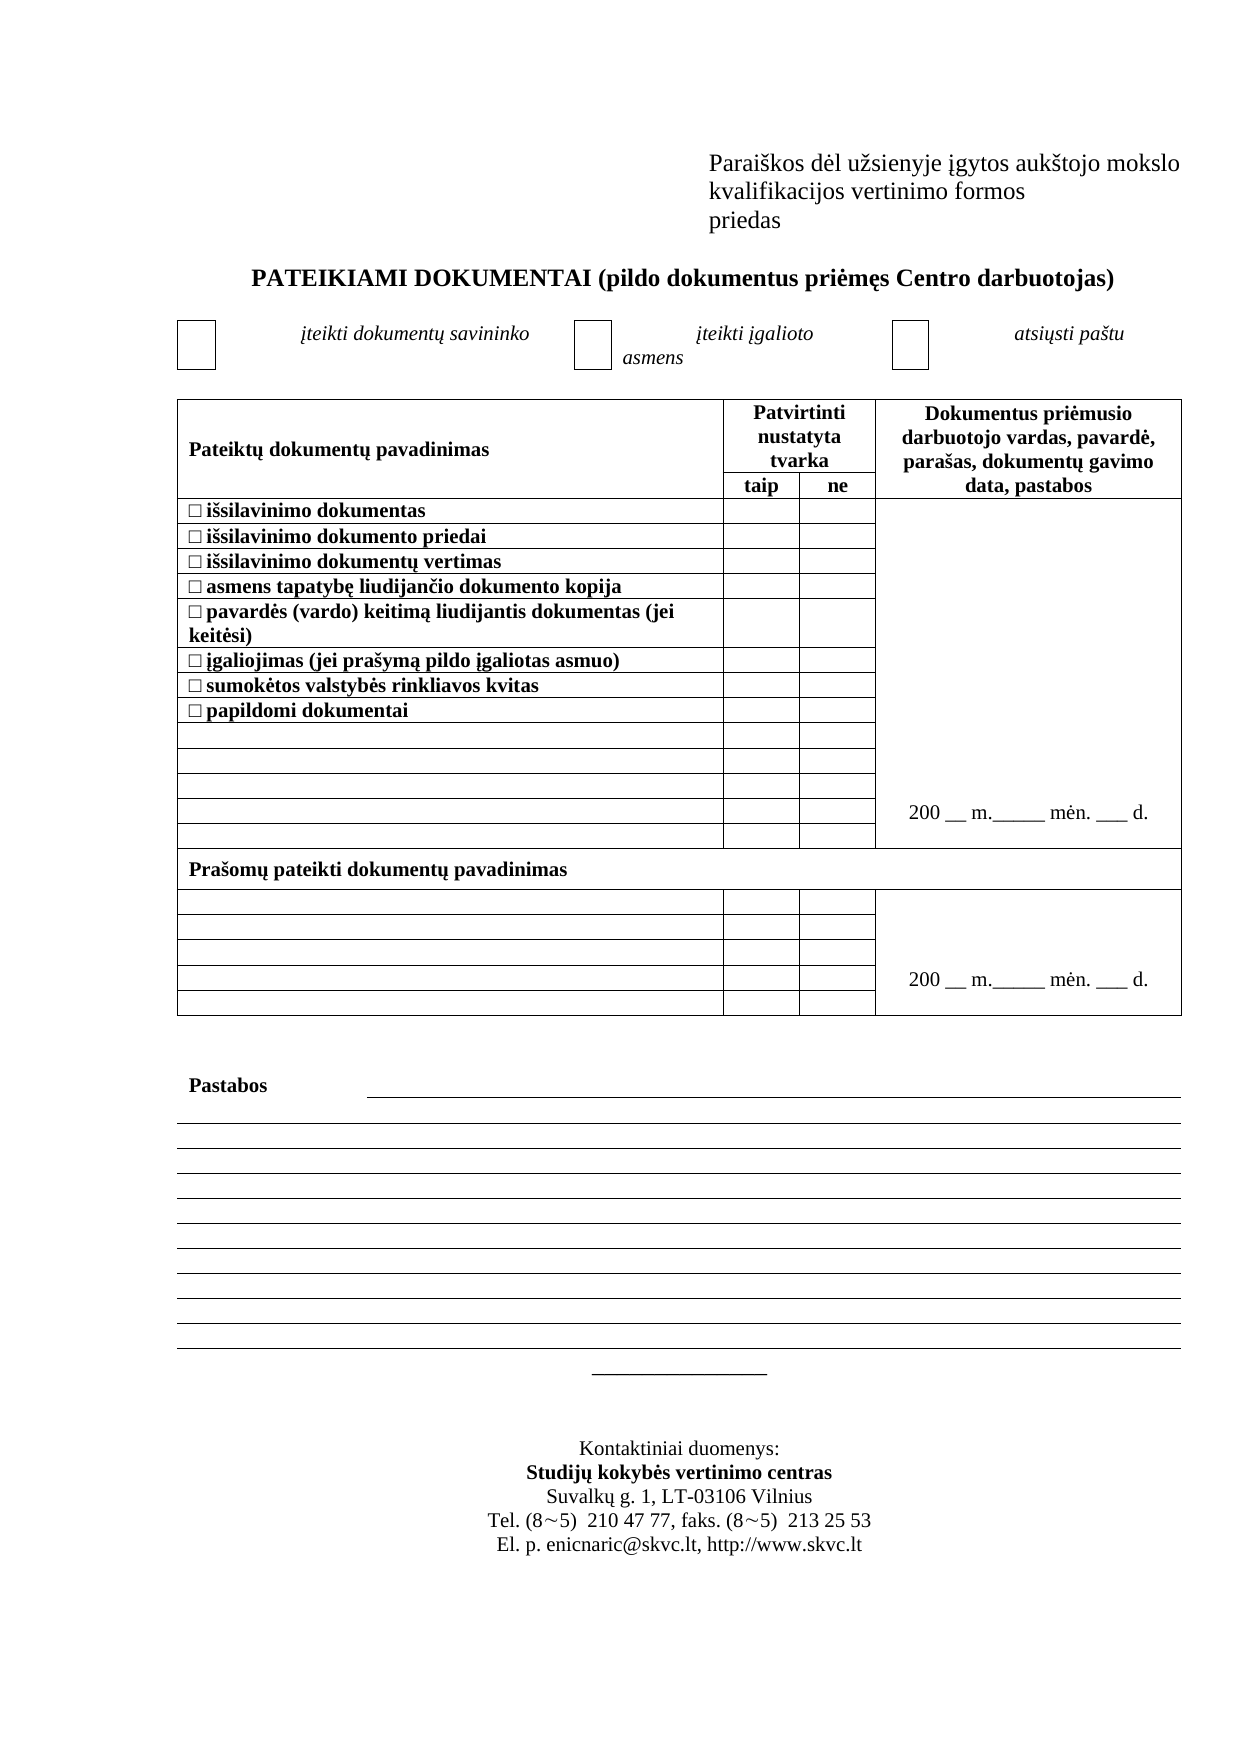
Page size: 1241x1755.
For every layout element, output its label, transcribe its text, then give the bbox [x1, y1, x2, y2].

table_cell [800, 723, 875, 747]
text kvalifikacijos vertinimo formos [177, 176, 1181, 205]
table_cell [178, 966, 723, 989]
table_cell [178, 915, 723, 939]
table_cell [724, 799, 799, 823]
table_cell [178, 890, 723, 914]
table_cell [177, 1199, 1181, 1223]
table_header įteikti dokumentų savininko [216, 320, 574, 369]
table_cell [800, 524, 875, 548]
table_cell 200 __ m._____ mėn. ___ d. [876, 890, 1181, 1015]
table_cell [800, 549, 875, 573]
table_header atsiųsti paštu [929, 320, 1181, 369]
table_header [893, 321, 928, 369]
table_cell □ pavardės (vardo) keitimą liudijantis dokumentas (jei keitėsi) [178, 599, 723, 647]
table_header Pastabos [177, 1073, 367, 1097]
table_cell [800, 915, 875, 939]
table_cell [724, 966, 799, 989]
table_cell [724, 991, 799, 1015]
table_cell [178, 824, 723, 848]
text Studijų kokybės vertinimo centras [177, 1460, 1181, 1484]
table_cell [800, 966, 875, 989]
table_cell [724, 549, 799, 573]
table_cell 200 __ m._____ mėn. ___ d. [876, 499, 1181, 848]
table_cell [177, 1097, 1181, 1122]
table_cell [724, 648, 799, 672]
table_cell [800, 648, 875, 672]
table_cell [800, 940, 875, 964]
table_cell [724, 499, 799, 522]
table_cell □ sumokėtos valstybės rinkliavos kvitas [178, 673, 723, 697]
text ______________ [177, 1349, 1181, 1378]
table_cell [177, 1274, 1181, 1298]
table_cell [800, 499, 875, 522]
table_cell [800, 698, 875, 722]
table_cell [724, 599, 799, 647]
table_cell [800, 991, 875, 1015]
table_cell [178, 723, 723, 747]
table_cell [800, 799, 875, 823]
table_cell [800, 599, 875, 647]
table_header įteikti įgalioto asmens [612, 320, 892, 369]
table_cell [177, 1149, 1181, 1173]
text Suvalkų g. 1, LT-03106 Vilnius [177, 1484, 1181, 1508]
table_cell □ papildomi dokumentai [178, 698, 723, 722]
table_cell [177, 1224, 1181, 1248]
table_cell Prašomų pateikti dokumentų pavadinimas [178, 849, 1181, 889]
table_cell □ įgaliojimas (jei prašymą pildo įgaliotas asmuo) [178, 648, 723, 672]
table_cell ne [800, 473, 875, 497]
table_cell [178, 991, 723, 1015]
text priedas [177, 205, 1181, 234]
table_cell [724, 774, 799, 798]
table_header Patvirtinti nustatyta tvarka [724, 400, 875, 472]
table_cell [724, 824, 799, 848]
table_cell [724, 749, 799, 772]
table_header Pateiktų dokumentų pavadinimas [178, 400, 723, 497]
table_header Dokumentus priėmusio darbuotojo vardas, pavardė, parašas, dokumentų gavimo data, pastabos [876, 400, 1181, 497]
table_cell □ išsilavinimo dokumentas [178, 499, 723, 522]
table_cell □ išsilavinimo dokumentų vertimas [178, 549, 723, 573]
table_cell [724, 698, 799, 722]
table_cell [724, 915, 799, 939]
text Tel. (85) 210 47 77, faks. (85) 213 25 53 [177, 1508, 1181, 1532]
table_cell [177, 1124, 1181, 1147]
table_header [575, 321, 611, 369]
table_cell [177, 1324, 1181, 1348]
table_header [178, 321, 215, 369]
table_cell [800, 673, 875, 697]
table_cell [800, 890, 875, 914]
text Paraiškos dėl užsienyje įgytos aukštojo mokslo [177, 148, 1181, 176]
table_cell [724, 723, 799, 747]
table_cell [177, 1249, 1181, 1273]
table_cell [800, 574, 875, 598]
table_cell [724, 940, 799, 964]
table_cell [724, 673, 799, 697]
table_cell [178, 799, 723, 823]
table_cell [800, 749, 875, 772]
table_header [367, 1073, 1181, 1097]
table_cell [177, 1174, 1181, 1198]
text Kontaktiniai duomenys: [177, 1436, 1181, 1460]
table_cell [178, 940, 723, 964]
table_cell taip [724, 473, 799, 497]
table_cell [800, 824, 875, 848]
table_cell [800, 774, 875, 798]
table_cell □ išsilavinimo dokumento priedai [178, 524, 723, 548]
table_cell [178, 774, 723, 798]
text El. p. enicnaric@skvc.lt, http://www.skvc.lt [177, 1532, 1181, 1556]
table_cell [724, 574, 799, 598]
text PATEIKIAMI DOKUMENTAI (pildo dokumentus priėmęs Centro darbuotojas) [177, 263, 1181, 291]
table_cell [724, 524, 799, 548]
table_cell □ asmens tapatybę liudijančio dokumento kopija [178, 574, 723, 598]
table_cell [177, 1299, 1181, 1323]
table_cell [178, 749, 723, 772]
table_cell [724, 890, 799, 914]
